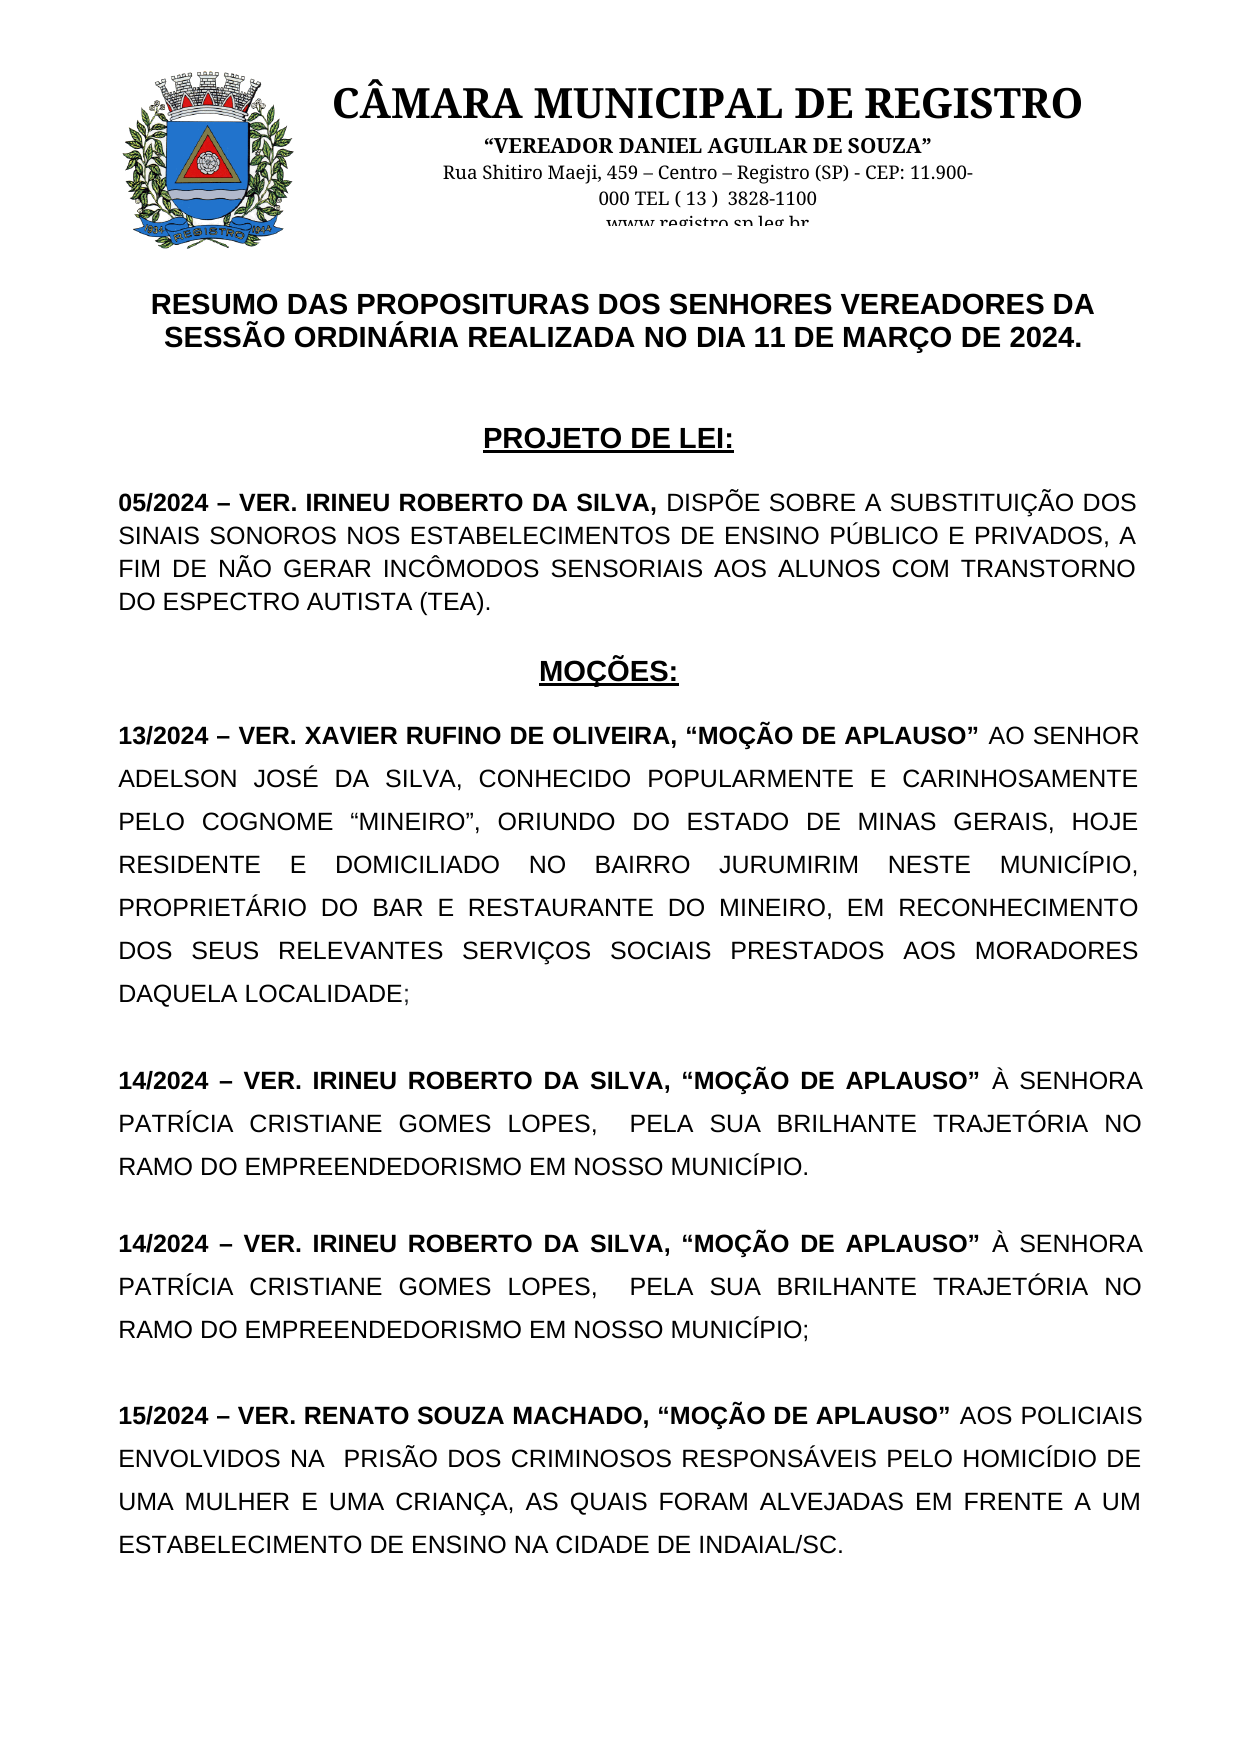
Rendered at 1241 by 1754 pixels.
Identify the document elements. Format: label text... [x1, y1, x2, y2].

subtitle 05/2024 – VER. IRINEU ROBERTO DA SILVA, DISPÕE SOBRE A SUBSTITUIÇÃO DOS SINAIS SONOROS NOS ESTABELECIMENTOS DE ENSINO PÚBLICO E PRIVADOS, A FIM DE NÃO GERAR INCÔMODOS SENSORIAIS AOS ALUNOS COM TRANSTORNO DO ESPECTRO AUTISTA (TEA). [118, 488, 1137, 616]
text 14/2024 – VER. IRINEU ROBERTO DA SILVA, “MOÇÃO DE APLAUSO” À SENHORA PATRÍCIA CRISTIANE GOMES LOPES, PELA SUA BRILHANTE TRAJETÓRIA NO RAMO DO EMPREENDEDORISMO EM NOSSO MUNICÍPIO; [118, 1228, 1143, 1343]
text 13/2024 – VER. XAVIER RUFINO DE OLIVEIRA, “MOÇÃO DE APLAUSO” AO SENHOR ADELSON JOSÉ DA SILVA, CONHECIDO POPULARMENTE E CARINHOSAMENTE PELO COGNOME “MINEIRO”, ORIUNDO DO ESTADO DE MINAS GERAIS, HOJE RESIDENTE E DOMICILIADO NO BAIRRO JURUMIRIM NESTE MUNICÍPIO, PROPRIETÁRIO DO BAR E RESTAURANTE DO MINEIRO, EM RECONHECIMENTO DOS SEUS RELEVANTES SERVIÇOS SOCIAIS PRESTADOS AOS MORADORES DAQUELA LOCALIDADE; [118, 721, 1140, 1008]
text 14/2024 – VER. IRINEU ROBERTO DA SILVA, “MOÇÃO DE APLAUSO” À SENHORA PATRÍCIA CRISTIANE GOMES LOPES, PELA SUA BRILHANTE TRAJETÓRIA NO RAMO DO EMPREENDEDORISMO EM NOSSO MUNICÍPIO. [118, 1066, 1143, 1181]
subtitle RESUMO DAS PROPOSITURAS DOS SENHORES VEREADORES DA SESSÃO ORDINÁRIA REALIZADA NO DIA 11 DE MARÇO DE 2024. [103, 287, 1143, 354]
picture [118, 65, 298, 254]
subtitle MOÇÕES: [118, 653, 1099, 687]
subtitle PROJETO DE LEI: [118, 421, 1099, 454]
text 15/2024 – VER. RENATO SOUZA MACHADO, “MOÇÃO DE APLAUSO” AOS POLICIAIS ENVOLVIDOS NA PRISÃO DOS CRIMINOSOS RESPONSÁVEIS PELO HOMICÍDIO DE UMA MULHER E UMA CRIANÇA, AS QUAIS FORAM ALVEJADAS EM FRENTE A UM ESTABELECIMENTO DE ENSINO NA CIDADE DE INDAIAL/SC. [118, 1401, 1143, 1559]
